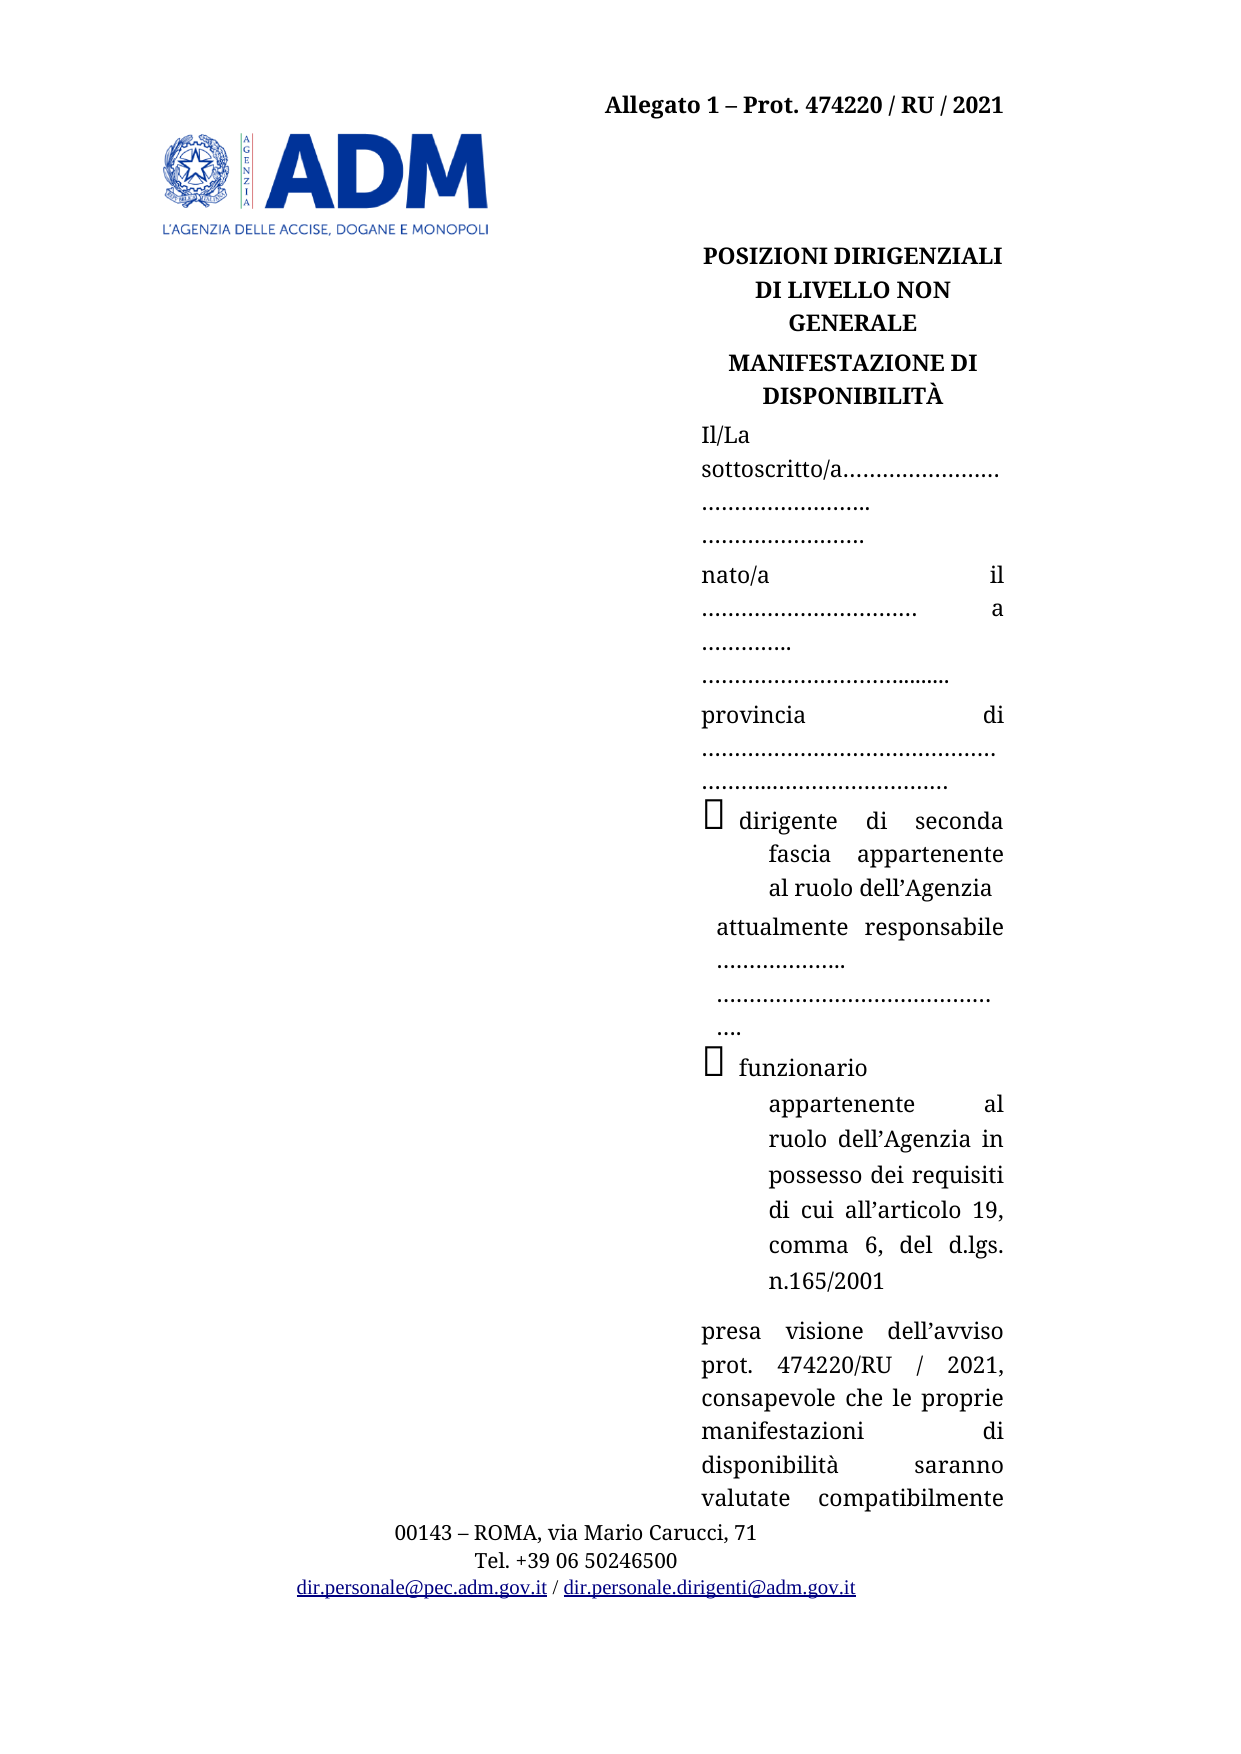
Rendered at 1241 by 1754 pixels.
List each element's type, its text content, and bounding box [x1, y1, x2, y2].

text presa visione dell’avviso prot. 474220/RU / 2021, consapevole che le proprie manifestazioni di disponibilità saranno valutate compatibilmente con le esigenze di servizio dell’Agenzia, manifesta la propria disponibilità per la/le posizione/posizioni relativa/e a: [701, 1313, 1004, 1513]
table_cell [745, 141, 1144, 212]
text MANIFESTAZIONE DI DISPONIBILITÀ [701, 344, 1004, 411]
text Il/La sottoscritto/a…………………………………………..……………………. [701, 417, 1004, 551]
table_header [844, 120, 1144, 141]
text POSIZIONI DIRIGENZIALI DI LIVELLO NON GENERALE [701, 238, 1004, 338]
list funzionario appartenente al ruolo dell’Agenzia in possesso dei requisiti di cui all’articolo 19, comma 6, del d.lgs. n.165/2001 [701, 1048, 1004, 1296]
text provincia di ………………………………………………..……………………… [701, 696, 1004, 796]
text nato/a il …………………………… a …………..…………………………......... [701, 557, 1004, 690]
list dirigente di seconda fascia appartenente al ruolo dell’Agenzia [701, 803, 1004, 903]
table_header [745, 120, 844, 141]
text attualmente responsabile ……………….. ………………………………………. [716, 909, 1004, 1042]
